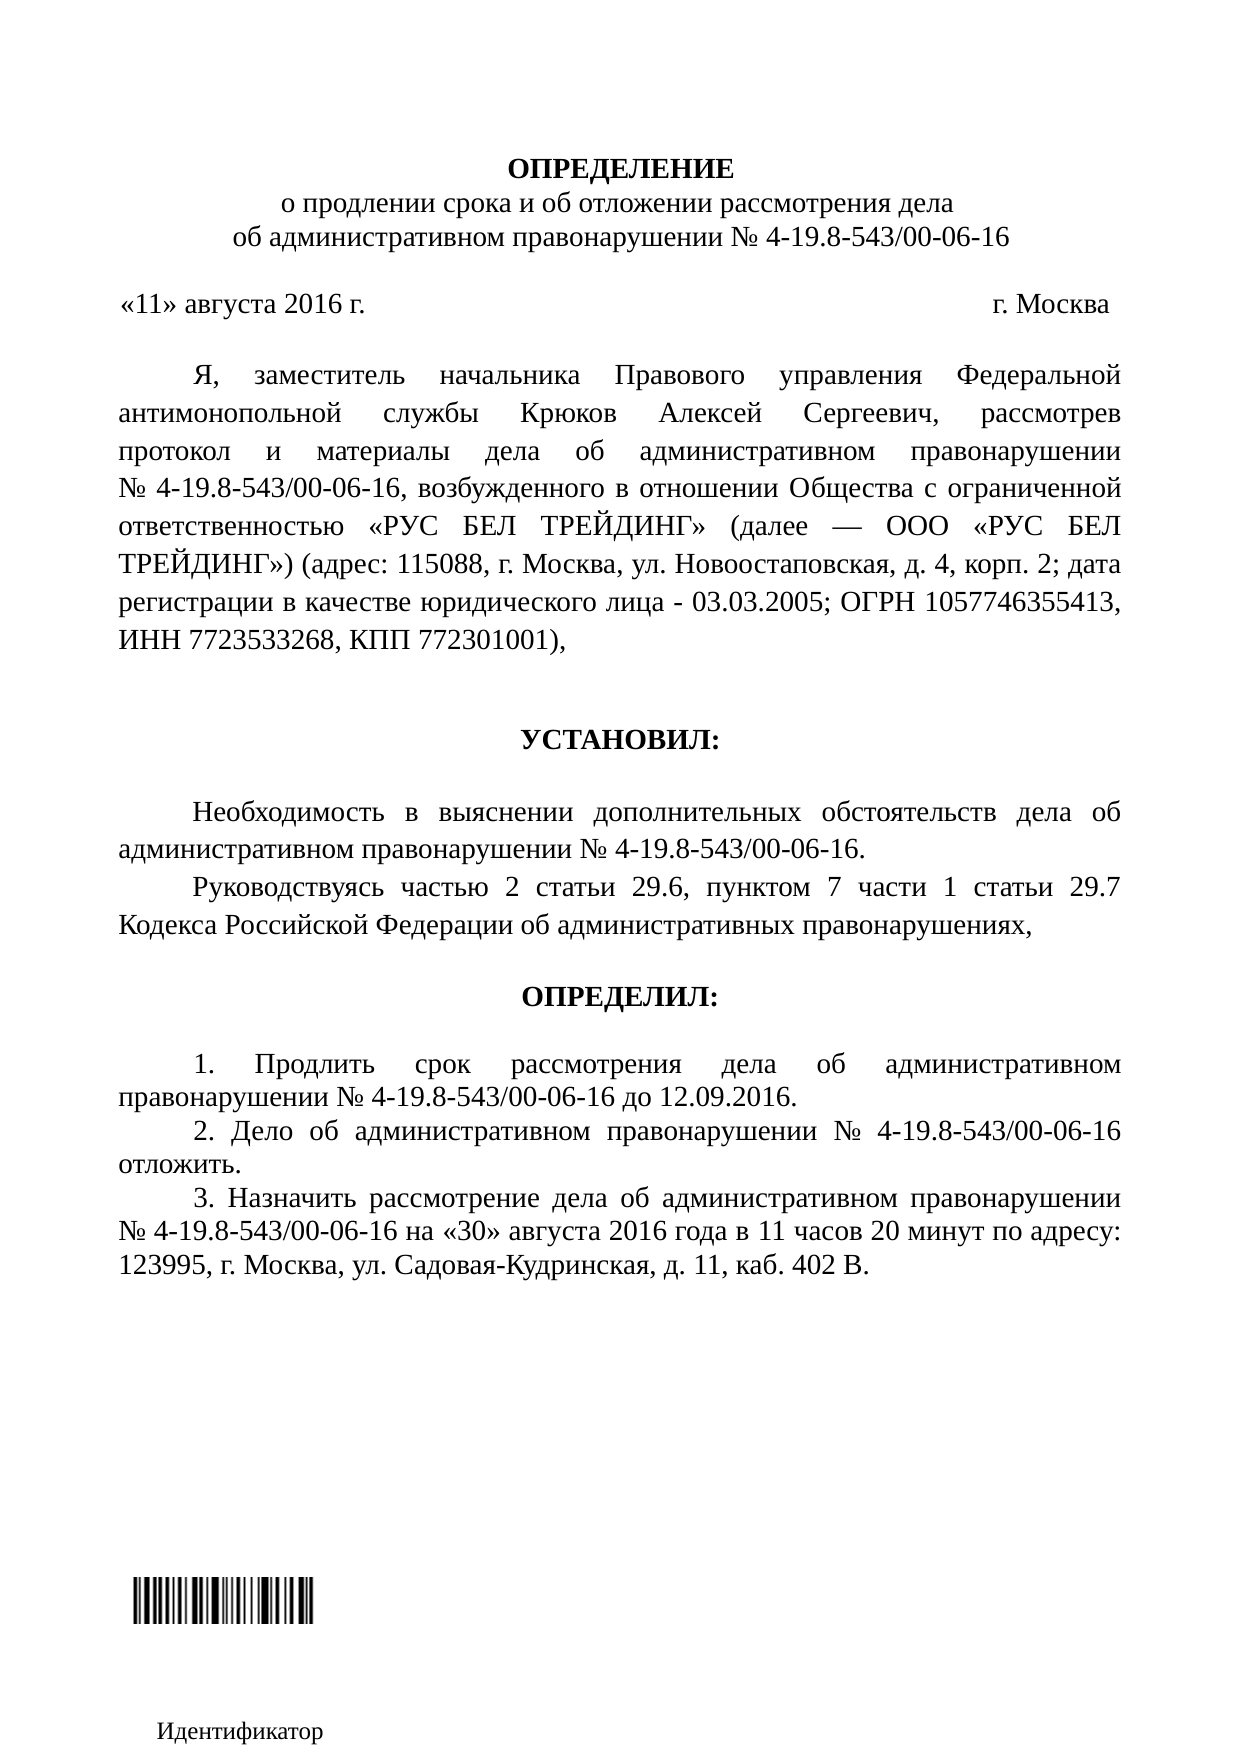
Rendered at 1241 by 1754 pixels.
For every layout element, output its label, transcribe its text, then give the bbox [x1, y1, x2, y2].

text Руководствуясь частью 2 статьи 29.6, пунктом 7 части 1 статьи 29.7 Кодекса Российской Федерации об административных правонарушениях, [118, 865, 1122, 941]
text об административном правонарушении № 4-19.8-543/00-06-16 [120, 219, 1122, 252]
picture [118, 1577, 331, 1624]
text 2. Дело об административном правонарушении № 4-19.8-543/00-06-16 отложить. [118, 1113, 1122, 1180]
text «11» августа 2016 г. г. Москва [120, 286, 1122, 319]
text Необходимость в выяснении дополнительных обстоятельств дела об административном правонарушении № 4-19.8-543/00-06-16. [118, 789, 1122, 865]
text о продлении срока и об отложении рассмотрения дела [120, 185, 1122, 219]
text Я, заместитель начальника Правового управления Федеральной антимонопольной службы Крюков Алексей Сергеевич, рассмотрев протокол и материалы дела об административном правонарушении № 4-19.8-543/00-06-16, возбужденного в отношении Общества с ограниченной ответственностью «РУС БЕЛ ТРЕЙДИНГ» (далее — ООО «РУС БЕЛ ТРЕЙДИНГ») (адрес: 115088, г. Москва, ул. Новоостаповская, д. 4, корп. 2; дата регистрации в качестве юридического лица - 03.03.2005; ОГРН 1057746355413, ИНН 7723533268, КПП 772301001), [118, 353, 1122, 655]
text ОПРЕДЕЛЕНИЕ [120, 152, 1122, 185]
text 1. Продлить срок рассмотрения дела об административном правонарушении № 4-19.8-543/00-06-16 до 12.09.2016. [118, 1046, 1122, 1113]
text ОПРЕДЕЛИЛ: [118, 979, 1122, 1012]
text УСТАНОВИЛ: [118, 722, 1122, 756]
text 3. Назначить рассмотрение дела об административном правонарушении № 4-19.8-543/00-06-16 на «30» августа 2016 года в 11 часов 20 минут по адресу: 123995, г. Москва, ул. Садовая-Кудринская, д. 11, каб. 402 В. [118, 1180, 1122, 1281]
